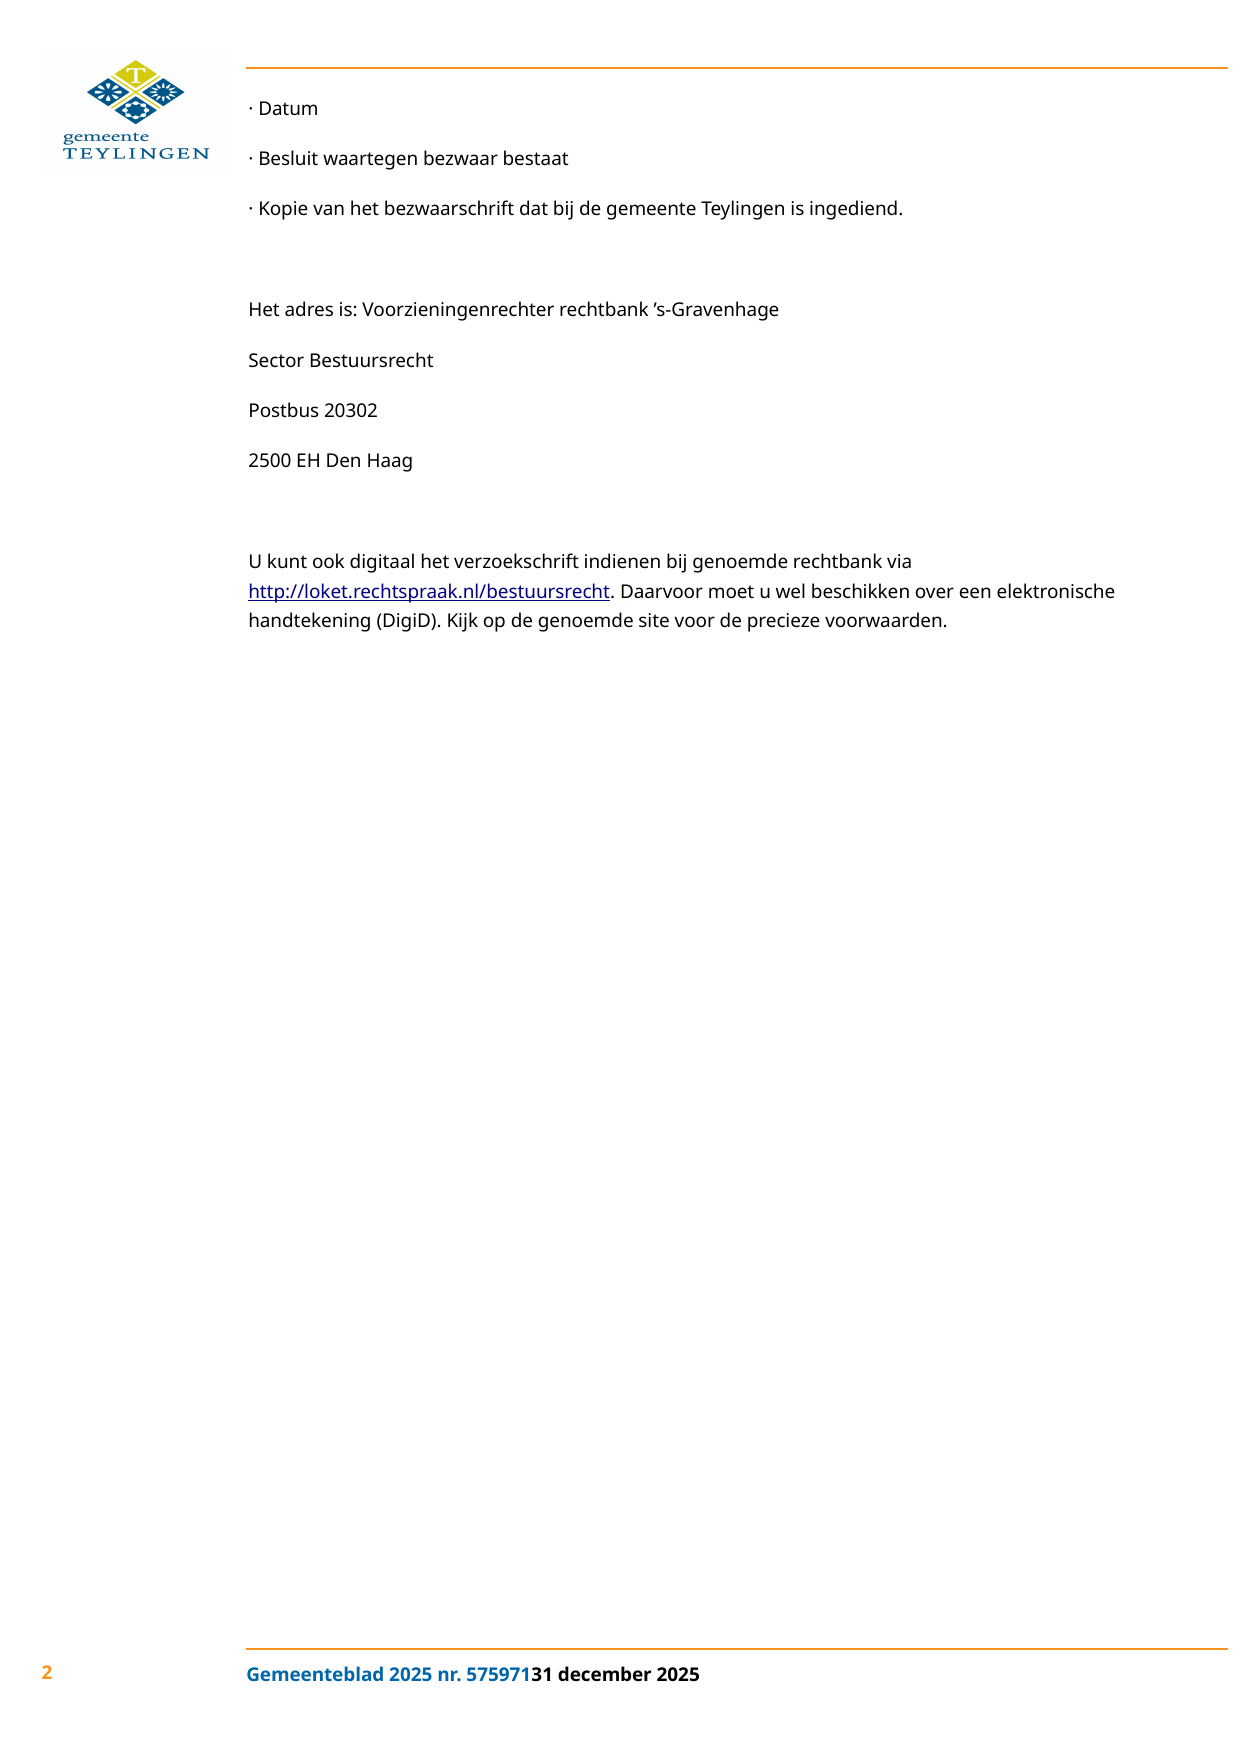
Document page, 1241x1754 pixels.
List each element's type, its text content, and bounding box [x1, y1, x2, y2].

text · Besluit waartegen bezwaar bestaat [248, 145, 1152, 171]
text Postbus 20302 [248, 397, 1152, 423]
picture [41, 47, 231, 172]
text U kunt ook digitaal het verzoekschrift indienen bij genoemde rechtbank via http://loket.rechtspraak.nl/bestuursrecht. Daarvoor moet u wel beschikken over een elektronische handtekening (DigiD). Kijk op de genoemde site voor de precieze voorwaarden. [248, 548, 1152, 633]
text 2500 EH Den Haag [248, 448, 1152, 473]
text Sector Bestuursrecht [248, 347, 1152, 373]
text Het adres is: Voorzieningenrechter rechtbank ’s-Gravenhage [248, 296, 1152, 322]
text · Kopie van het bezwaarschrift dat bij de gemeente Teylingen is ingediend. [248, 196, 1152, 221]
text · Datum [248, 95, 1152, 121]
